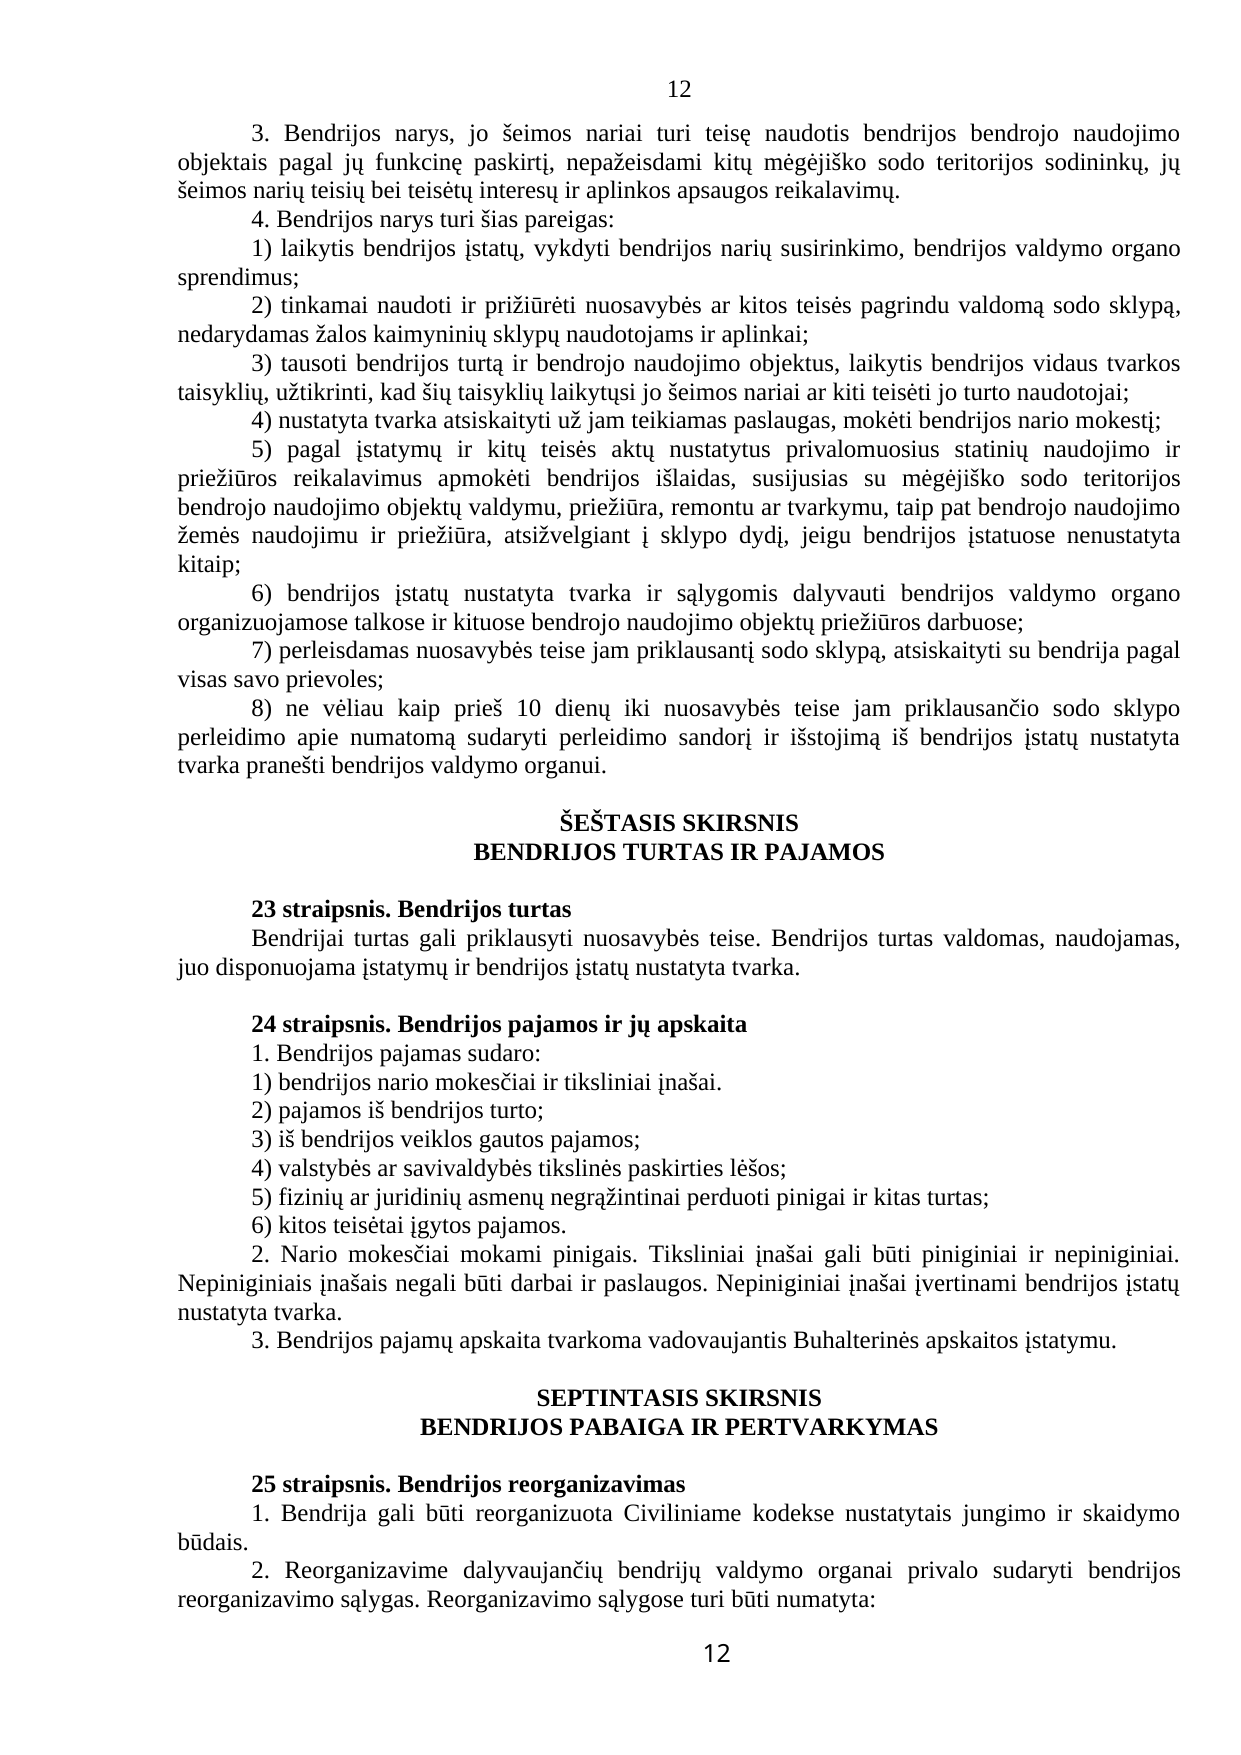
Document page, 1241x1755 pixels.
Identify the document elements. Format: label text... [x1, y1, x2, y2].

subtitle ŠEŠTASIS SKIRSNIS [177, 808, 1181, 837]
text 4) nustatyta tvarka atsiskaityti už jam teikiamas paslaugas, mokėti bendrijos nario mokestį; [177, 406, 1181, 434]
text 7) perleisdamas nuosavybės teise jam priklausantį sodo sklypą, atsiskaityti su bendrija pagal visas savo prievoles; [177, 636, 1181, 693]
text 2) tinkamai naudoti ir prižiūrėti nuosavybės ar kitos teisės pagrindu valdomą sodo sklypą, nedarydamas žalos kaimyninių sklypų naudotojams ir aplinkai; [177, 291, 1181, 348]
text 5) pagal įstatymų ir kitų teisės aktų nustatytus privalomuosius statinių naudojimo ir priežiūros reikalavimus apmokėti bendrijos išlaidas, susijusias su mėgėjiško sodo teritorijos bendrojo naudojimo objektų valdymu, priežiūra, remontu ar tvarkymu, taip pat bendrojo naudojimo žemės naudojimu ir priežiūra, atsižvelgiant į sklypo dydį, jeigu bendrijos įstatuose nenustatyta kitaip; [177, 434, 1181, 578]
subtitle SEPTINTASIS SKIRSNIS [177, 1383, 1181, 1412]
text 1) laikytis bendrijos įstatų, vykdyti bendrijos narių susirinkimo, bendrijos valdymo organo sprendimus; [177, 233, 1181, 291]
text 3) iš bendrijos veiklos gautos pajamos; [177, 1124, 1181, 1153]
text 1. Bendrijos pajamas sudaro: [177, 1038, 1181, 1067]
text 4) valstybės ar savivaldybės tikslinės paskirties lėšos; [177, 1153, 1181, 1182]
text 25 straipsnis. Bendrijos reorganizavimas [177, 1469, 1181, 1498]
text Bendrijai turtas gali priklausyti nuosavybės teise. Bendrijos turtas valdomas, naudojamas, juo disponuojama įstatymų ir bendrijos įstatų nustatyta tvarka. [177, 923, 1181, 981]
subtitle BENDRIJOS PABAIGA IR PERTVARKYMAS [177, 1412, 1181, 1441]
text 5) fizinių ar juridinių asmenų negrąžintinai perduoti pinigai ir kitas turtas; [177, 1182, 1181, 1211]
text 2) pajamos iš bendrijos turto; [177, 1096, 1181, 1124]
text 2. Reorganizavime dalyvaujančių bendrijų valdymo organai privalo sudaryti bendrijos reorganizavimo sąlygas. Reorganizavimo sąlygose turi būti numatyta: [177, 1556, 1181, 1613]
text 1. Bendrija gali būti reorganizuota Civiliniame kodekse nustatytais jungimo ir skaidymo būdais. [177, 1498, 1181, 1556]
text 1) bendrijos nario mokesčiai ir tiksliniai įnašai. [177, 1067, 1181, 1096]
text 23 straipsnis. Bendrijos turtas [177, 894, 1181, 923]
text 24 straipsnis. Bendrijos pajamos ir jų apskaita [177, 1009, 1181, 1038]
text 3) tausoti bendrijos turtą ir bendrojo naudojimo objektus, laikytis bendrijos vidaus tvarkos taisyklių, užtikrinti, kad šių taisyklių laikytųsi jo šeimos nariai ar kiti teisėti jo turto naudotojai; [177, 348, 1181, 406]
text BENDRIJOS TURTAS IR PAJAMOS [177, 837, 1181, 866]
text 3. Bendrijos pajamų apskaita tvarkoma vadovaujantis Buhalterinės apskaitos įstatymu. [177, 1326, 1181, 1354]
text 6) kitos teisėtai įgytos pajamos. [177, 1211, 1181, 1239]
text 4. Bendrijos narys turi šias pareigas: [177, 204, 1181, 233]
text 3. Bendrijos narys, jo šeimos nariai turi teisę naudotis bendrijos bendrojo naudojimo objektais pagal jų funkcinę paskirtį, nepažeisdami kitų mėgėjiško sodo teritorijos sodininkų, jų šeimos narių teisių bei teisėtų interesų ir aplinkos apsaugos reikalavimų. [177, 118, 1181, 204]
text 6) bendrijos įstatų nustatyta tvarka ir sąlygomis dalyvauti bendrijos valdymo organo organizuojamose talkose ir kituose bendrojo naudojimo objektų priežiūros darbuose; [177, 578, 1181, 636]
text 8) ne vėliau kaip prieš 10 dienų iki nuosavybės teise jam priklausančio sodo sklypo perleidimo apie numatomą sudaryti perleidimo sandorį ir išstojimą iš bendrijos įstatų nustatyta tvarka pranešti bendrijos valdymo organui. [177, 693, 1181, 779]
text 2. Nario mokesčiai mokami pinigais. Tiksliniai įnašai gali būti piniginiai ir nepiniginiai. Nepiniginiais įnašais negali būti darbai ir paslaugos. Nepiniginiai įnašai įvertinami bendrijos įstatų nustatyta tvarka. [177, 1239, 1181, 1326]
